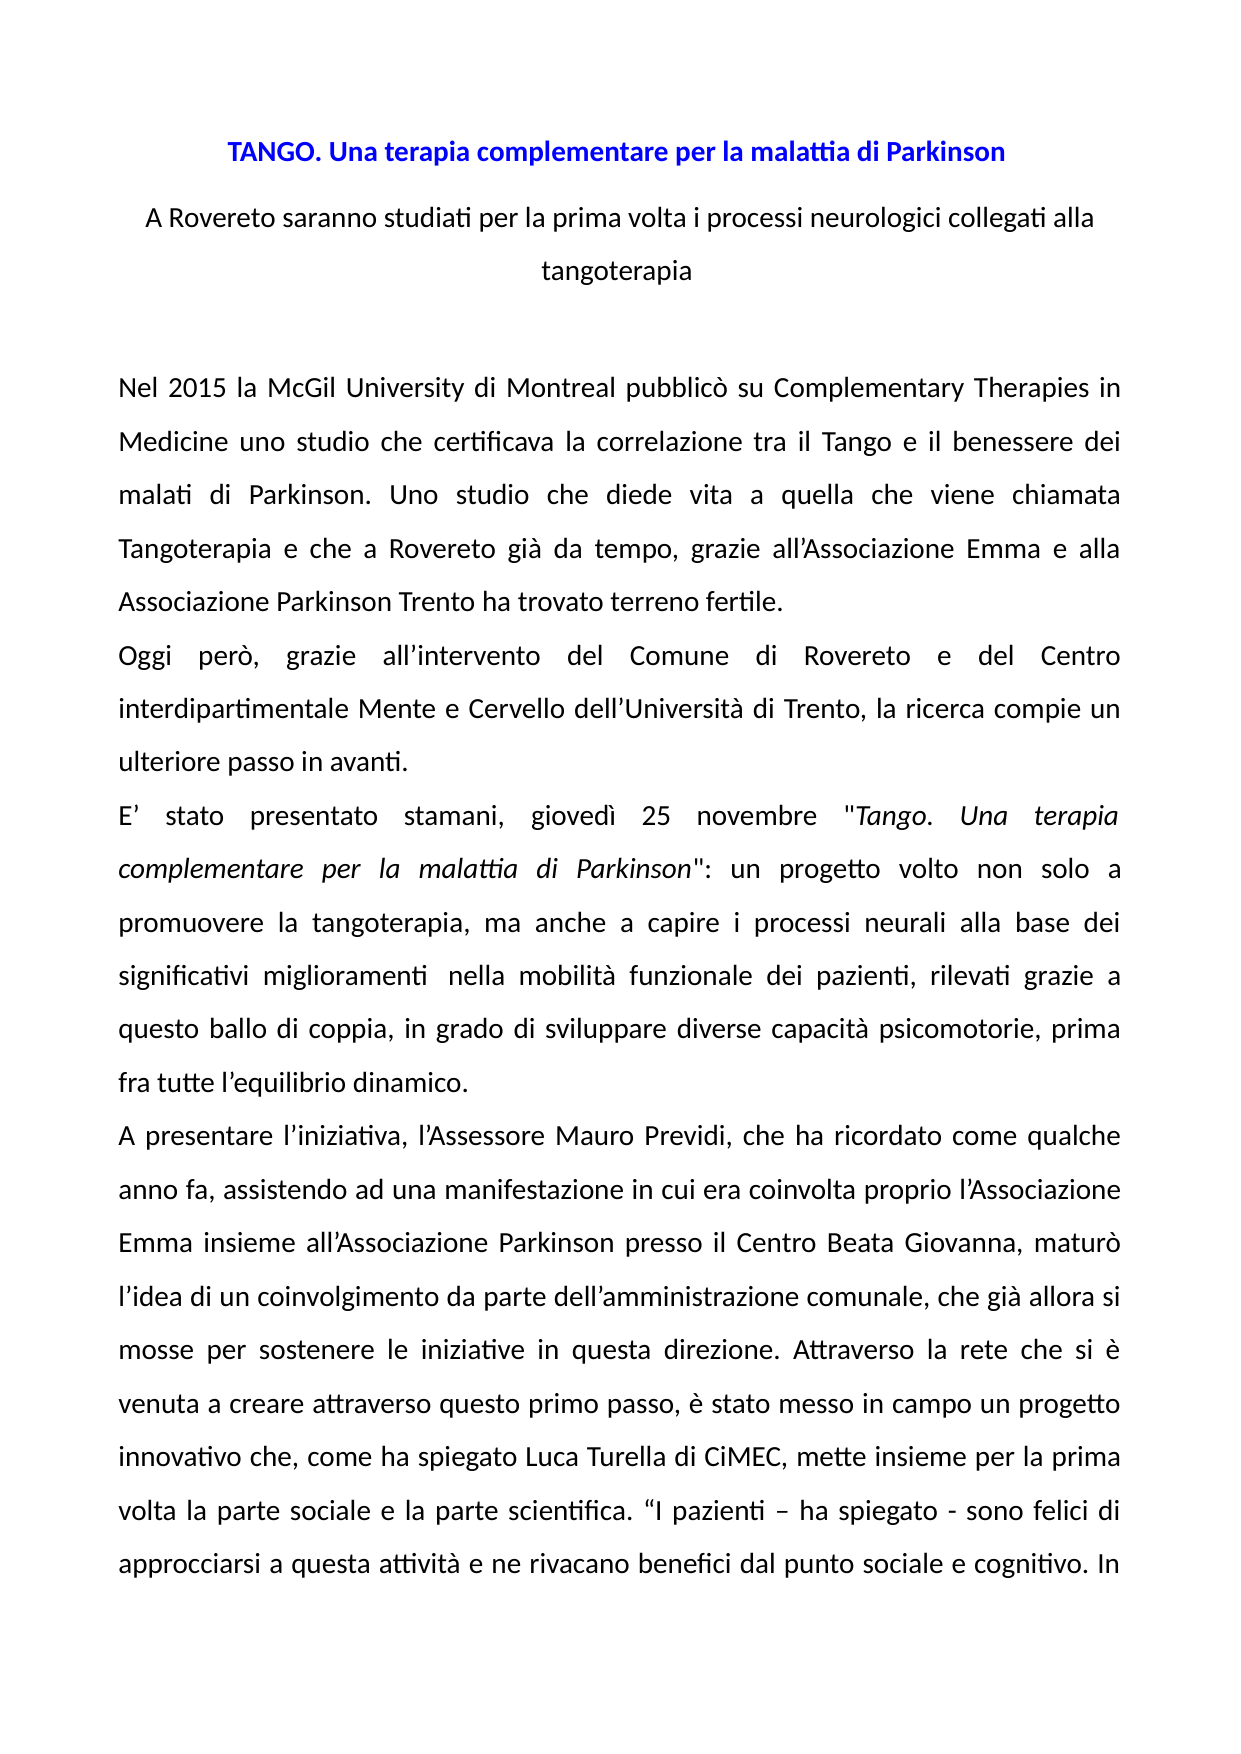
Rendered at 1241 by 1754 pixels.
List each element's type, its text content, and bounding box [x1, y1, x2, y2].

text A presentare l’iniziativa, l’Assessore Mauro Previdi, che ha ricordato come qualche anno fa, assistendo ad una manifestazione in cui era coinvolta proprio l’Associazione Emma insieme all’Associazione Parkinson presso il Centro Beata Giovanna, maturò l’idea di un coinvolgimento da parte dell’amministrazione comunale, che già allora si mosse per sostenere le iniziative in questa direzione. Attraverso la rete che si è venuta a creare attraverso questo primo passo, è stato messo in campo un progetto innovativo che, come ha spiegato Luca Turella di CiMEC, mette insieme per la prima volta la parte sociale e la parte scientifica. “I pazienti – ha spiegato - sono felici di approcciarsi a questa attività e ne rivacano benefici dal punto sociale e cognitivo. In [118, 1117, 1122, 1581]
text E’ stato presentato stamani, giovedì 25 novembre "Tango. Una terapia complementare per la malattia di Parkinson": un progetto volto non solo a promuovere la tangoterapia, ma anche a capire i processi neurali alla base dei significativi miglioramenti nella mobilità funzionale dei pazienti, rilevati grazie a questo ballo di coppia, in grado di sviluppare diverse capacità psicomotorie, prima fra tutte l’equilibrio dinamico. [118, 797, 1122, 1100]
text A Rovereto saranno studiati per la prima volta i processi neurologici collegati alla tangoterapia [118, 199, 1122, 338]
subtitle TANGO. Una terapia complementare per la malattia di Parkinson [118, 133, 1122, 168]
text Nel 2015 la McGil University di Montreal pubblicò su Complementary Therapies in Medicine uno studio che certificava la correlazione tra il Tango e il benessere dei malati di Parkinson. Uno studio che diede vita a quella che viene chiamata Tangoterapia e che a Rovereto già da tempo, grazie all’Associazione Emma e alla Associazione Parkinson Trento ha trovato terreno fertile. [118, 369, 1122, 619]
text Oggi però, grazie all’intervento del Comune di Rovereto e del Centro interdipartimentale Mente e Cervello dell’Università di Trento, la ricerca compie un ulteriore passo in avanti. [118, 637, 1122, 779]
